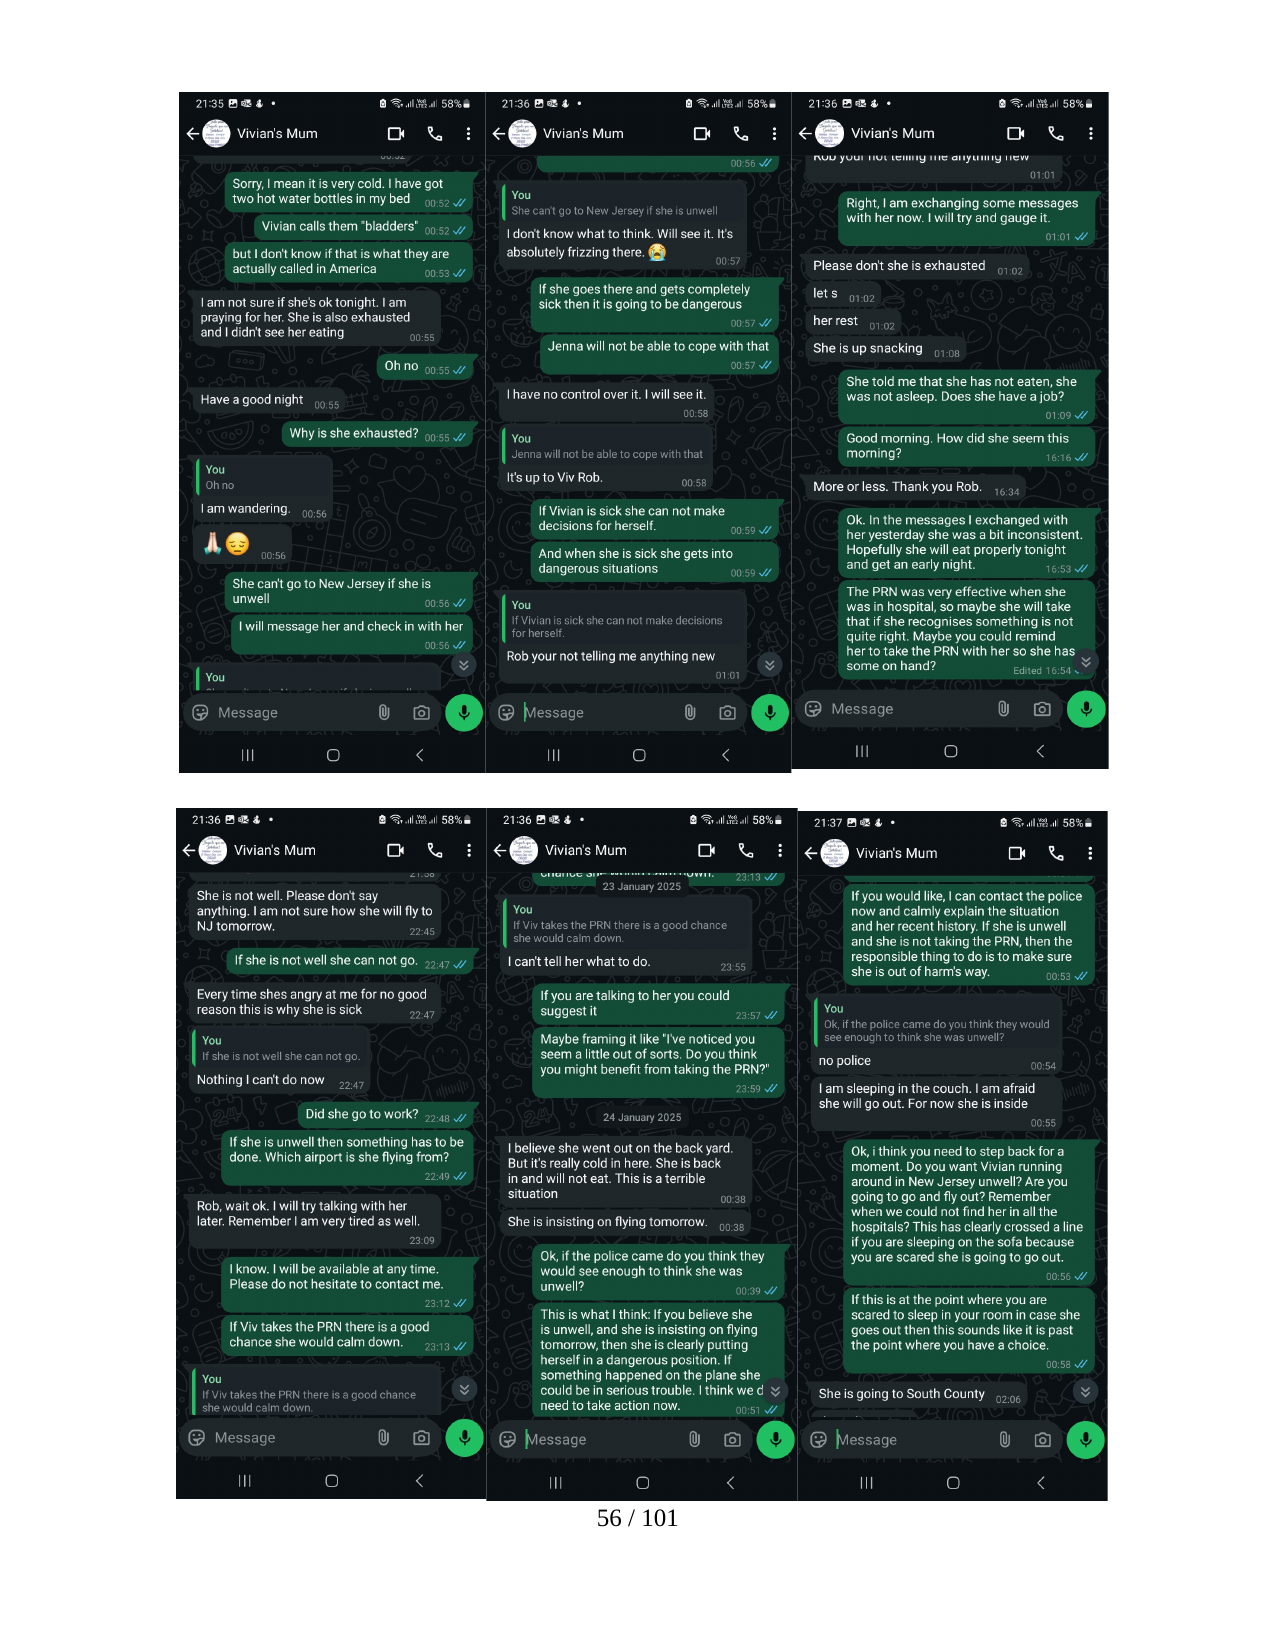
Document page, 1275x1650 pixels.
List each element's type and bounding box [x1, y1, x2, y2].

picture [176, 808, 1108, 1501]
picture [179, 92, 1109, 773]
